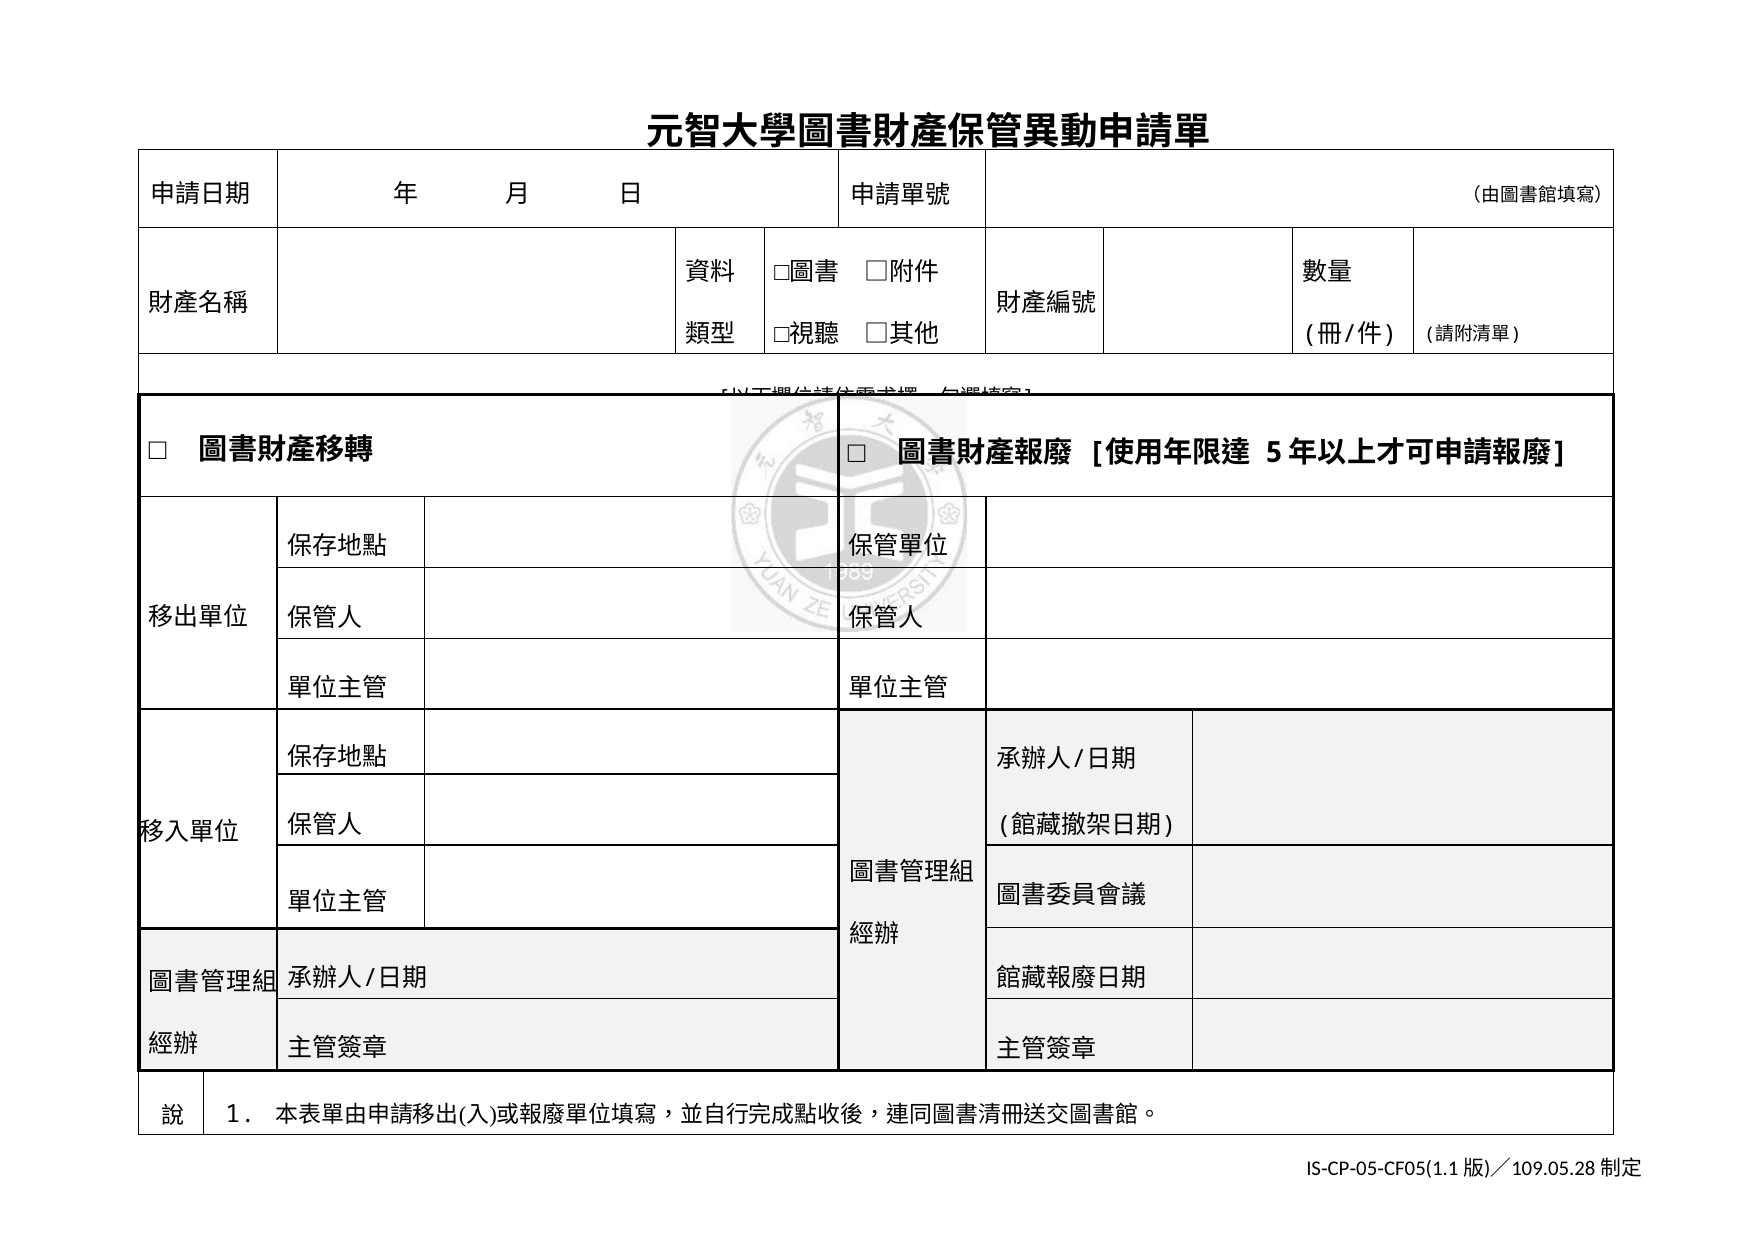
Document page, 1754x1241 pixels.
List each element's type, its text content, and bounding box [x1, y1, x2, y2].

table_cell 圖書管理組經辦 [840, 711, 985, 1068]
table_cell □ 圖書財產報廢 [使用年限達 5年以上才可申請報廢] [968, 396, 1612, 496]
table_cell 單位主管 [278, 639, 424, 708]
table_cell 財產編號 [986, 228, 1103, 353]
table_cell (請附清單) [1414, 228, 1613, 353]
table_cell 資料 類型 [676, 228, 764, 353]
table_cell □ 圖書財產移轉 [141, 396, 731, 496]
table_cell 單位主管 [840, 639, 985, 708]
table_cell [425, 568, 837, 637]
table_cell [425, 497, 731, 567]
table_cell 圖書委員會議 (備查)日期 [987, 846, 1192, 927]
table_cell 保管單位 [968, 497, 985, 567]
table_cell [425, 639, 837, 708]
table_cell [987, 497, 1612, 567]
table_cell 保管人 [840, 568, 985, 637]
table_header 申請日期 [139, 150, 277, 227]
table_cell 保存地點 [278, 710, 424, 773]
table_cell 說 [139, 1072, 203, 1134]
table_cell 數量 (冊/件) [1293, 228, 1413, 353]
table_cell [987, 568, 1612, 637]
table_cell 財產名稱 [139, 228, 277, 353]
table_cell [1193, 928, 1612, 998]
table_header 年 月 日 [278, 150, 838, 227]
text 元智大學圖書財產保管異動申請單 [646, 86, 1642, 149]
table_header 申請單號 [839, 150, 985, 227]
table_cell 承辦人/日期 (館藏撤架日期) [987, 711, 1192, 844]
table_cell [987, 639, 1612, 708]
table_cell 保管人 [278, 568, 424, 637]
table_cell [425, 710, 837, 773]
table_cell 主管簽章 [987, 999, 1192, 1068]
table_cell 移出單位 [141, 497, 276, 708]
table_cell 本表單由申請移出(入)或報廢單位填寫，並自行完成點收後，連同圖書清冊送交圖書館。 圖書館完成資料更新後，影本擲回移出(入)／報廢單位。 單位內保管人異動時亦須填寫。 [204, 1072, 1613, 1134]
table_cell [1193, 846, 1612, 927]
table_cell 圖書管理組經辦 [141, 930, 276, 1068]
table_cell □圖書 □附件 □視聽 □其他 [765, 228, 985, 353]
table_cell [1104, 228, 1292, 353]
table_cell 保存地點 [278, 497, 424, 567]
table_cell [1193, 711, 1612, 844]
table_cell [425, 846, 837, 927]
table_cell 承辦人/日期 [278, 930, 837, 998]
table_cell [1193, 999, 1612, 1068]
table_header （由圖書館填寫） [986, 150, 1613, 227]
table_cell [以下欄位請依需求擇一勾選填寫] [139, 354, 1613, 393]
table_cell [425, 775, 837, 844]
table_cell 保管人 [278, 775, 424, 844]
table_cell 館藏報廢日期 [987, 928, 1192, 998]
table_cell 主管簽章 [278, 999, 837, 1068]
table_cell [278, 228, 675, 353]
table_cell 移入單位 [141, 710, 276, 927]
table_cell 單位主管 [278, 846, 424, 927]
